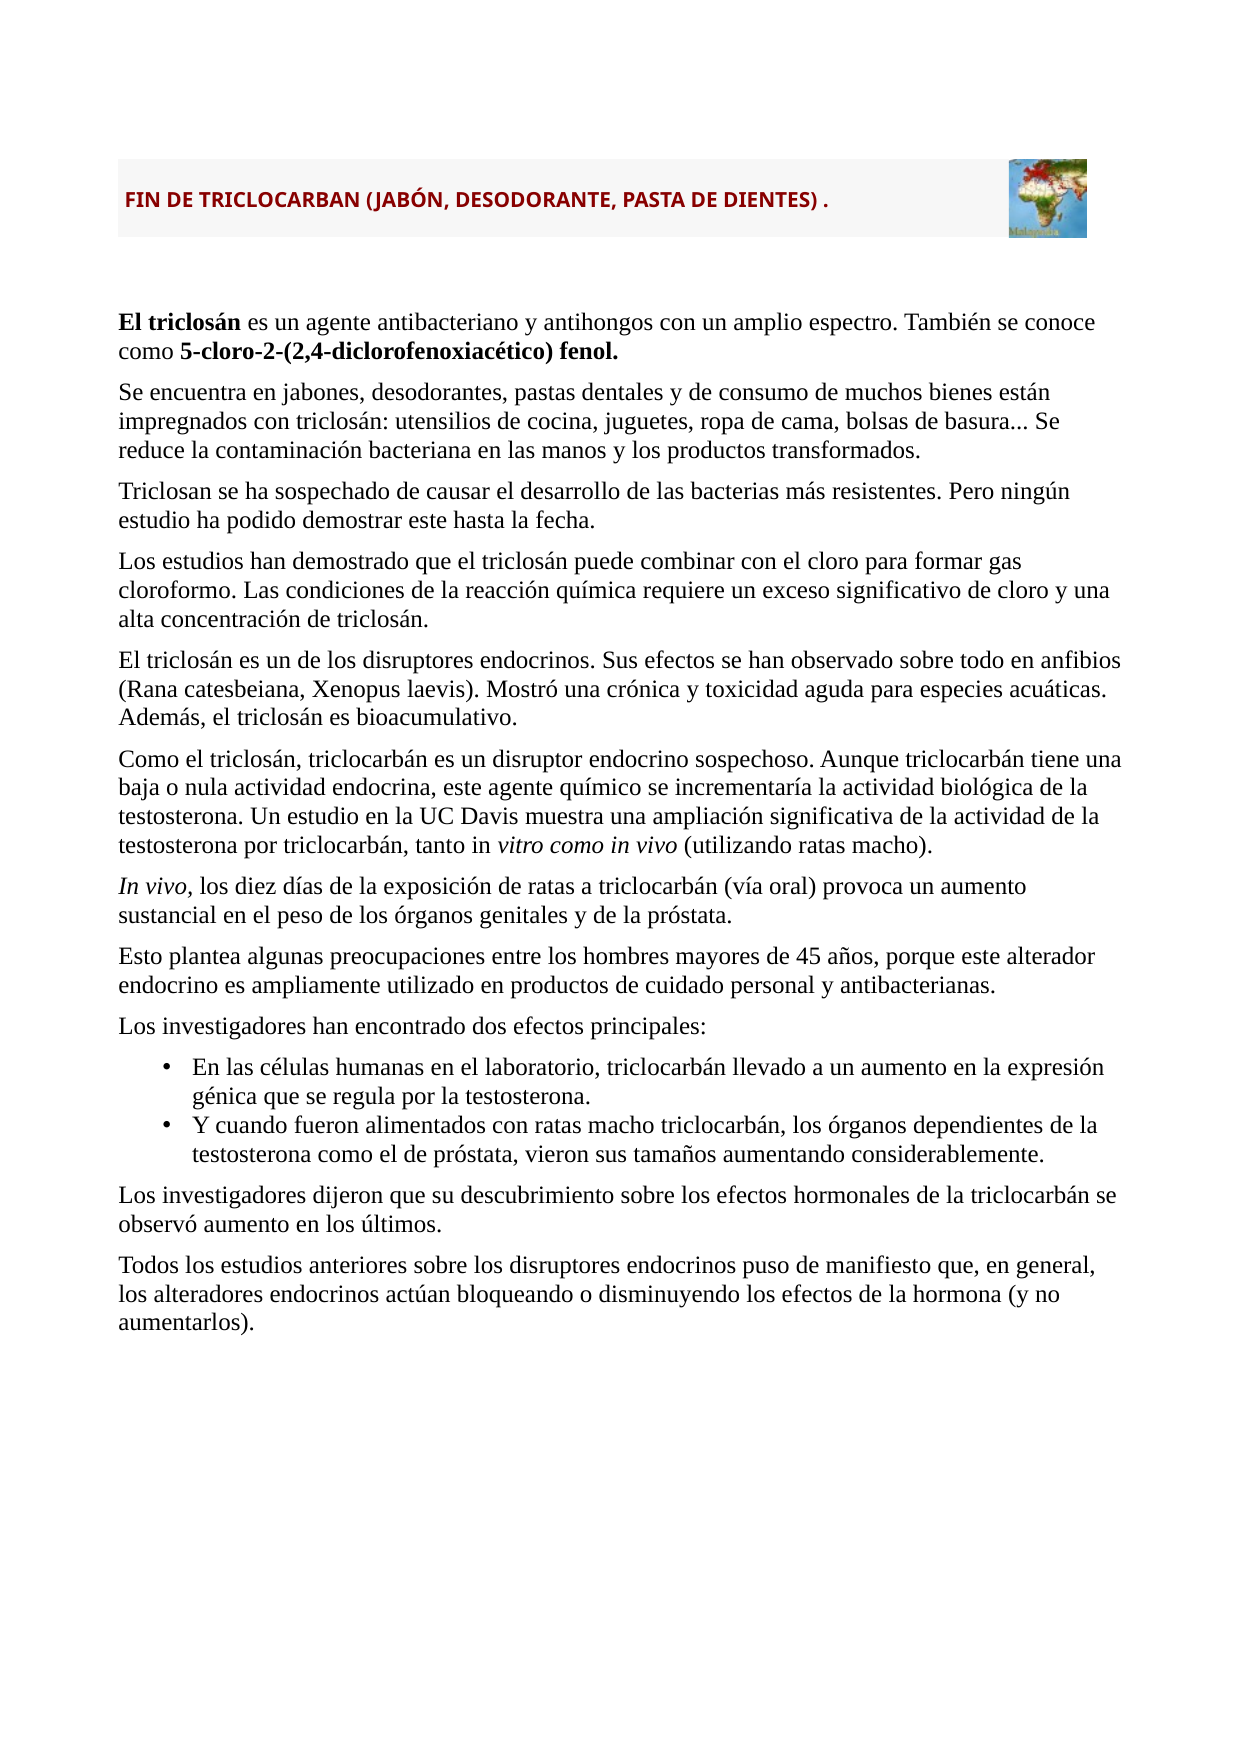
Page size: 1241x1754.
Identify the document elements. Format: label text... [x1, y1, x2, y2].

text In vivo, los diez días de la exposición de ratas a triclocarbán (vía oral) provoca un aumento sustancial en el peso de los órganos genitales y de la próstata. [118, 871, 1122, 929]
text Se encuentra en jabones, desodorantes, pastas dentales y de consumo de muchos bienes están impregnados con triclosán: utensilios de cocina, juguetes, ropa de cama, bolsas de basura... Se reduce la contaminación bacteriana en las manos y los productos transformados. [118, 377, 1122, 464]
text Los investigadores han encontrado dos efectos principales: [118, 1011, 1122, 1040]
text Como el triclosán, triclocarbán es un disruptor endocrino sospechoso. Aunque triclocarbán tiene una baja o nula actividad endocrina, este agente químico se incrementaría la actividad biológica de la testosterona. Un estudio en la UC Davis muestra una ampliación significativa de la actividad de la testosterona por triclocarbán, tanto in vitro como in vivo (utilizando ratas macho). [118, 744, 1122, 859]
text Los estudios han demostrado que el triclosán puede combinar con el cloro para formar gas cloroformo. Las condiciones de la reacción química requiere un exceso significativo de cloro y una alta concentración de triclosán. [118, 546, 1122, 632]
list Y cuando fueron alimentados con ratas macho triclocarbán, los órganos dependientes de la testosterona como el de próstata, vieron sus tamaños aumentando considerablemente. [162, 1110, 1122, 1167]
text Esto plantea algunas preocupaciones entre los hombres mayores de 45 años, porque este alterador endocrino es ampliamente utilizado en productos de cuidado personal y antibacterianas. [118, 941, 1122, 999]
list En las células humanas en el laboratorio, triclocarbán llevado a un aumento en la expresión génica que se regula por la testosterona. [162, 1052, 1122, 1110]
text Todos los estudios anteriores sobre los disruptores endocrinos puso de manifiesto que, en general, los alteradores endocrinos actúan bloqueando o disminuyendo los efectos de la hormona (y no aumentarlos). [118, 1250, 1122, 1336]
table_header FIN DE TRICLOCARBAN (JABÓN, DESODORANTE, PASTA DE DIENTES) . [118, 159, 1003, 237]
table_header [1003, 159, 1008, 237]
text Triclosan se ha sospechado de causar el desarrollo de las bacterias más resistentes. Pero ningún estudio ha podido demostrar este hasta la fecha. [118, 476, 1122, 534]
text El triclosán es un de los disruptores endocrinos. Sus efectos se han observado sobre todo en anfibios (Rana catesbeiana, Xenopus laevis). Mostró una crónica y toxicidad aguda para especies acuáticas. Además, el triclosán es bioacumulativo. [118, 645, 1122, 731]
picture [1008, 159, 1087, 238]
text Los investigadores dijeron que su descubrimiento sobre los efectos hormonales de la triclocarbán se observó aumento en los últimos. [118, 1180, 1122, 1237]
text El triclosán es un agente antibacteriano y antihongos con un amplio espectro. También se conoce como 5-cloro-2-(2,4-diclorofenoxiacético) fenol. [118, 307, 1122, 365]
